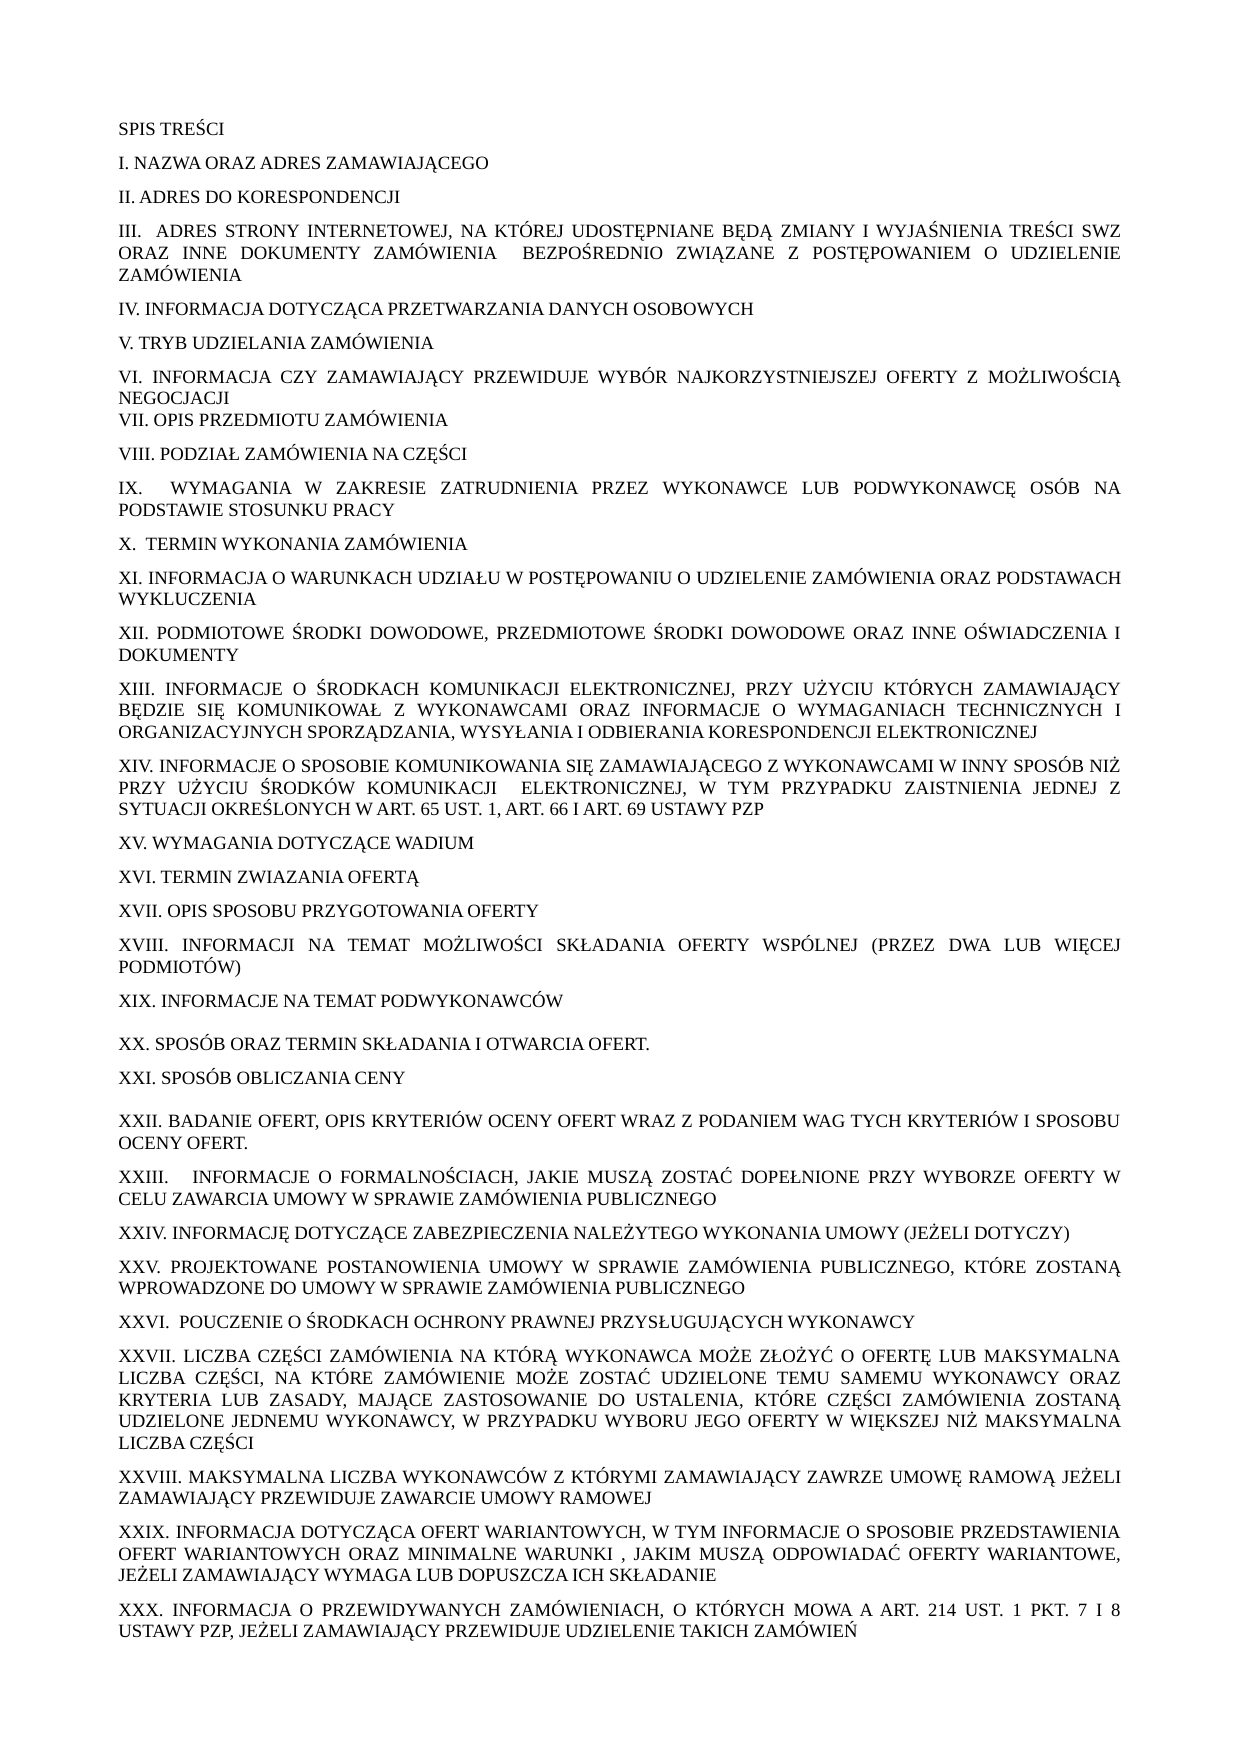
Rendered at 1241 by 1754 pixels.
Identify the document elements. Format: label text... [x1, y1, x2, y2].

text XI. INFORMACJA O WARUNKACH UDZIAŁU W POSTĘPOWANIU O UDZIELENIE ZAMÓWIENIA ORAZ PODSTAWACH WYKLUCZENIA [118, 567, 1122, 610]
text XIII. INFORMACJE O ŚRODKACH KOMUNIKACJI ELEKTRONICZNEJ, PRZY UŻYCIU KTÓRYCH ZAMAWIAJĄCY BĘDZIE SIĘ KOMUNIKOWAŁ Z WYKONAWCAMI ORAZ INFORMACJE O WYMAGANIACH TECHNICZNYCH I ORGANIZACYJNYCH SPORZĄDZANIA, WYSYŁANIA I ODBIERANIA KORESPONDENCJI ELEKTRONICZNEJ [118, 678, 1122, 742]
text V. TRYB UDZIELANIA ZAMÓWIENIA [118, 332, 1122, 353]
text XVII. OPIS SPOSOBU PRZYGOTOWANIA OFERTY [118, 900, 1122, 922]
text VII. OPIS PRZEDMIOTU ZAMÓWIENIA [118, 409, 1122, 430]
text X. TERMIN WYKONANIA ZAMÓWIENIA [118, 532, 1122, 554]
text XIX. INFORMACJE NA TEMAT PODWYKONAWCÓW [118, 990, 1122, 1012]
text IV. INFORMACJA DOTYCZĄCA PRZETWARZANIA DANYCH OSOBOWYCH [118, 297, 1122, 319]
text III. ADRES STRONY INTERNETOWEJ, NA KTÓREJ UDOSTĘPNIANE BĘDĄ ZMIANY I WYJAŚNIENIA TREŚCI SWZ ORAZ INNE DOKUMENTY ZAMÓWIENIA BEZPOŚREDNIO ZWIĄZANE Z POSTĘPOWANIEM O UDZIELENIE ZAMÓWIENIA [118, 220, 1122, 285]
text II. ADRES DO KORESPONDENCJI [118, 186, 1122, 208]
text XVIII. INFORMACJI NA TEMAT MOŻLIWOŚCI SKŁADANIA OFERTY WSPÓLNEJ (PRZEZ DWA LUB WIĘCEJ PODMIOTÓW) [118, 934, 1122, 977]
text XXV. PROJEKTOWANE POSTANOWIENIA UMOWY W SPRAWIE ZAMÓWIENIA PUBLICZNEGO, KTÓRE ZOSTANĄ WPROWADZONE DO UMOWY W SPRAWIE ZAMÓWIENIA PUBLICZNEGO [118, 1256, 1122, 1299]
text XVI. TERMIN ZWIAZANIA OFERTĄ [118, 866, 1122, 888]
text XX. SPOSÓB ORAZ TERMIN SKŁADANIA I OTWARCIA OFERT. [118, 1033, 1122, 1055]
text XXVIII. MAKSYMALNA LICZBA WYKONAWCÓW Z KTÓRYMI ZAMAWIAJĄCY ZAWRZE UMOWĘ RAMOWĄ JEŻELI ZAMAWIAJĄCY PRZEWIDUJE ZAWARCIE UMOWY RAMOWEJ [118, 1466, 1122, 1509]
text XXX. INFORMACJA O PRZEWIDYWANYCH ZAMÓWIENIACH, O KTÓRYCH MOWA A ART. 214 UST. 1 PKT. 7 I 8 USTAWY PZP, JEŻELI ZAMAWIAJĄCY PRZEWIDUJE UDZIELENIE TAKICH ZAMÓWIEŃ [118, 1598, 1122, 1642]
text XXIX. INFORMACJA DOTYCZĄCA OFERT WARIANTOWYCH, W TYM INFORMACJE O SPOSOBIE PRZEDSTAWIENIA OFERT WARIANTOWYCH ORAZ MINIMALNE WARUNKI , JAKIM MUSZĄ ODPOWIADAĆ OFERTY WARIANTOWE, JEŻELI ZAMAWIAJĄCY WYMAGA LUB DOPUSZCZA ICH SKŁADANIE [118, 1521, 1122, 1586]
text XXVI. POUCZENIE O ŚRODKACH OCHRONY PRAWNEJ PRZYSŁUGUJĄCYCH WYKONAWCY [118, 1311, 1122, 1333]
text XXVII. LICZBA CZĘŚCI ZAMÓWIENIA NA KTÓRĄ WYKONAWCA MOŻE ZŁOŻYĆ O OFERTĘ LUB MAKSYMALNA LICZBA CZĘŚCI, NA KTÓRE ZAMÓWIENIE MOŻE ZOSTAĆ UDZIELONE TEMU SAMEMU WYKONAWCY ORAZ KRYTERIA LUB ZASADY, MAJĄCE ZASTOSOWANIE DO USTALENIA, KTÓRE CZĘŚCI ZAMÓWIENIA ZOSTANĄ UDZIELONE JEDNEMU WYKONAWCY, W PRZYPADKU WYBORU JEGO OFERTY W WIĘKSZEJ NIŻ MAKSYMALNA LICZBA CZĘŚCI [118, 1345, 1122, 1453]
text VI. INFORMACJA CZY ZAMAWIAJĄCY PRZEWIDUJE WYBÓR NAJKORZYSTNIEJSZEJ OFERTY Z MOŻLIWOŚCIĄ NEGOCJACJI [118, 366, 1122, 409]
text XXIII. INFORMACJE O FORMALNOŚCIACH, JAKIE MUSZĄ ZOSTAĆ DOPEŁNIONE PRZY WYBORZE OFERTY W CELU ZAWARCIA UMOWY W SPRAWIE ZAMÓWIENIA PUBLICZNEGO [118, 1166, 1122, 1209]
text VIII. PODZIAŁ ZAMÓWIENIA NA CZĘŚCI [118, 443, 1122, 464]
text XII. PODMIOTOWE ŚRODKI DOWODOWE, PRZEDMIOTOWE ŚRODKI DOWODOWE ORAZ INNE OŚWIADCZENIA I DOKUMENTY [118, 622, 1122, 665]
text IX. WYMAGANIA W ZAKRESIE ZATRUDNIENIA PRZEZ WYKONAWCE LUB PODWYKONAWCĘ OSÓB NA PODSTAWIE STOSUNKU PRACY [118, 477, 1122, 520]
text XV. WYMAGANIA DOTYCZĄCE WADIUM [118, 832, 1122, 854]
text XIV. INFORMACJE O SPOSOBIE KOMUNIKOWANIA SIĘ ZAMAWIAJĄCEGO Z WYKONAWCAMI W INNY SPOSÓB NIŻ PRZY UŻYCIU ŚRODKÓW KOMUNIKACJI ELEKTRONICZNEJ, W TYM PRZYPADKU ZAISTNIENIA JEDNEJ Z SYTUACJI OKREŚLONYCH W ART. 65 UST. 1, ART. 66 I ART. 69 USTAWY PZP [118, 755, 1122, 820]
text SPIS TREŚCI [118, 118, 1122, 140]
text XXII. BADANIE OFERT, OPIS KRYTERIÓW OCENY OFERT WRAZ Z PODANIEM WAG TYCH KRYTERIÓW I SPOSOBU OCENY OFERT. [118, 1110, 1122, 1153]
text XXIV. INFORMACJĘ DOTYCZĄCE ZABEZPIECZENIA NALEŻYTEGO WYKONANIA UMOWY (JEŻELI DOTYCZY) [118, 1222, 1122, 1243]
text XXI. SPOSÓB OBLICZANIA CENY [118, 1067, 1122, 1089]
text I. NAZWA ORAZ ADRES ZAMAWIAJĄCEGO [118, 152, 1122, 174]
